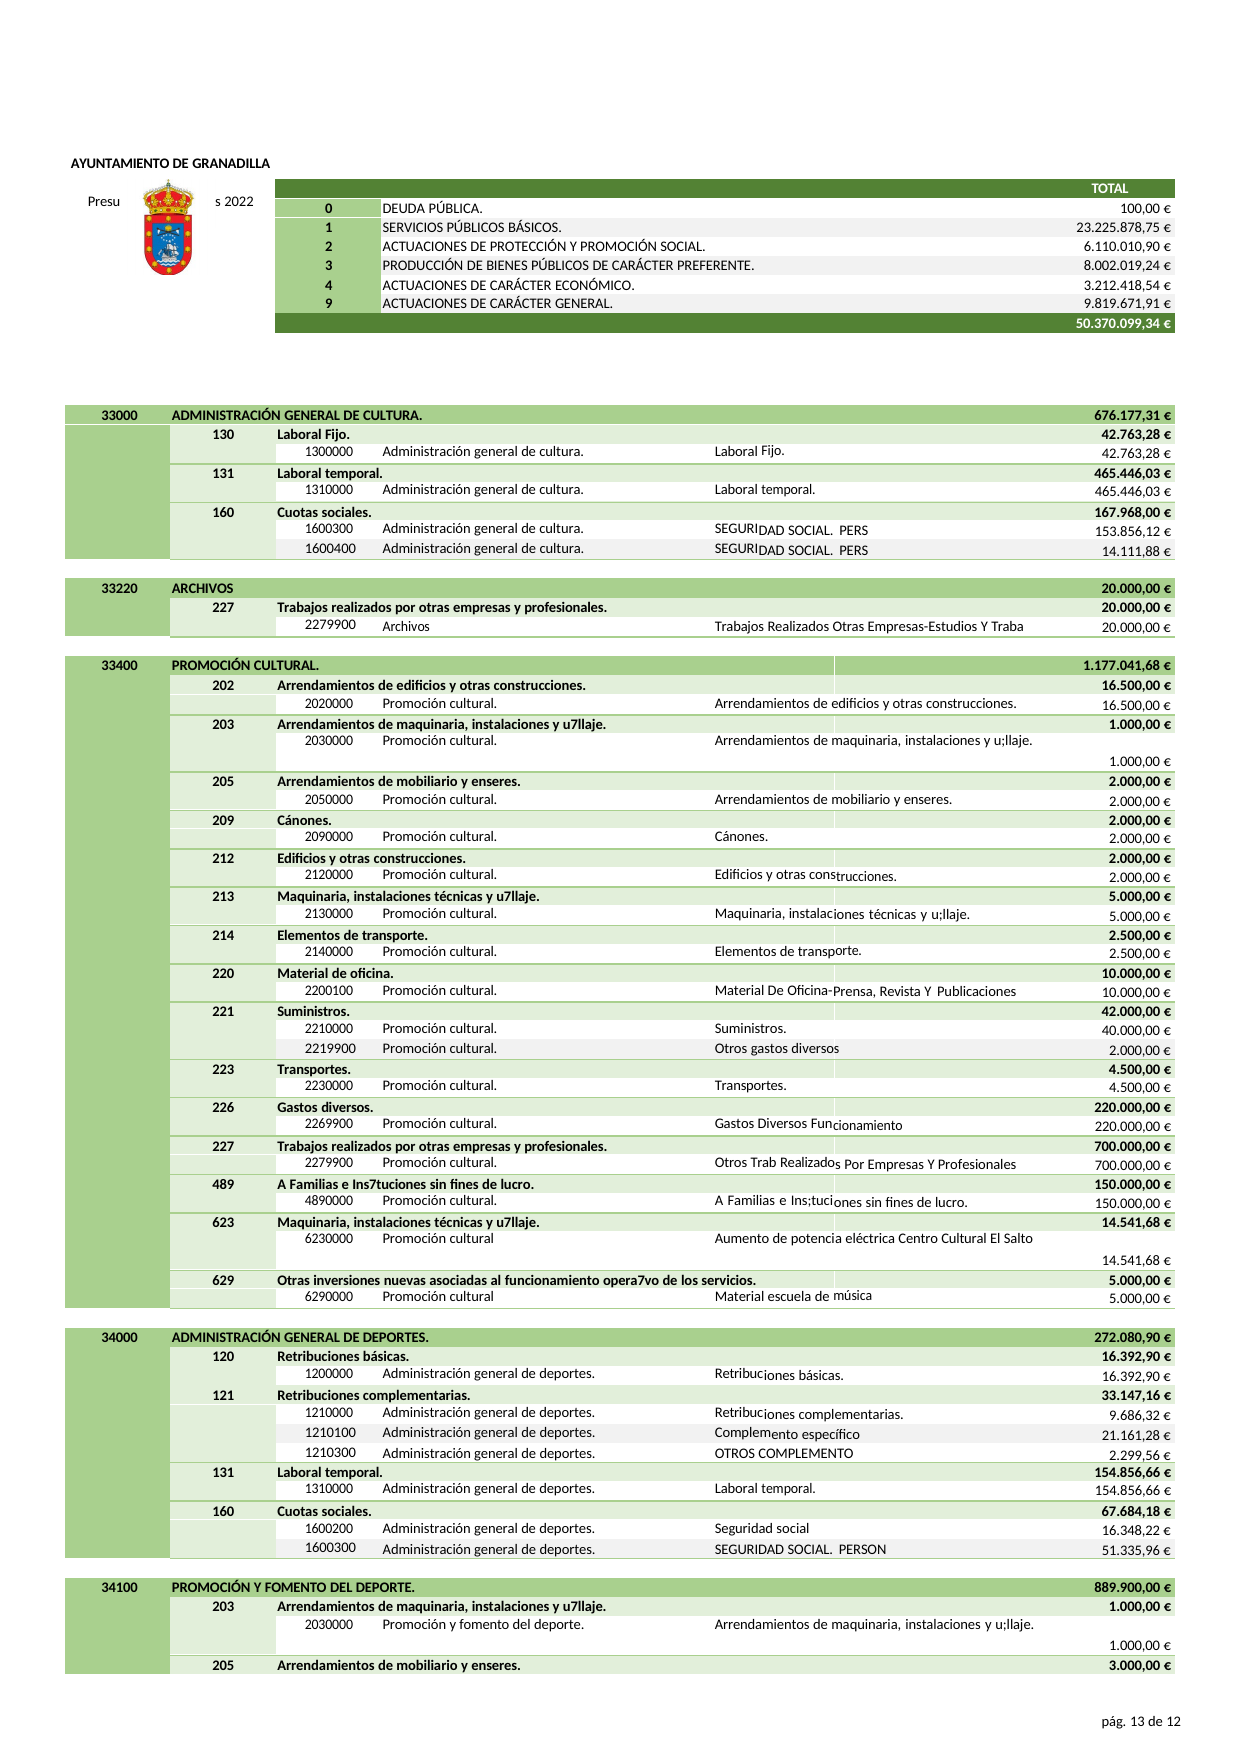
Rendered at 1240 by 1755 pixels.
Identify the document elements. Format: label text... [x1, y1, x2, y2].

table_cell Material de oﬁcina. [276, 965, 834, 982]
table_cell [170, 617, 276, 636]
table_cell Suministros. [276, 1003, 834, 1020]
table_cell 2200100 Promoción cultural. Material De Oﬁcina- [276, 982, 834, 1001]
table_cell ACTUACIONES DE CARÁCTER ECONÓMICO. [381, 275, 801, 294]
table_cell 131 [170, 465, 276, 482]
table_cell [170, 1078, 276, 1097]
table_cell Trabajos realizados por otras empresas y profesionales. [276, 598, 855, 617]
table_cell Prensa, Revista Y Publicaciones 10.000,00 € [835, 982, 1175, 1001]
table_header 20.000,00 € [855, 578, 1175, 598]
table_cell [65, 1597, 170, 1674]
table_cell 203 [170, 716, 276, 733]
table_header [276, 578, 855, 598]
table_cell Arrendamientos de maquinaria, instalaciones y u7llaje. [276, 716, 834, 733]
table_cell 100,00 € [801, 199, 1175, 217]
table_cell 6290000 Promoción cultural Material escuela de [276, 1289, 834, 1308]
table_cell 167.968,00 € [759, 503, 1175, 520]
table_cell DAD SOCIAL. PERS 14.111,88 € [759, 539, 1175, 559]
table_cell SERVICIOS PÚBLICOS BÁSICOS. [381, 218, 801, 237]
table_cell [170, 444, 276, 463]
table_cell 1.000,00 € [835, 716, 1175, 733]
table_cell 2.500,00 € [835, 926, 1175, 944]
table_cell 2279900 Promoción cultural. Otros Trab Realizado [276, 1155, 834, 1174]
table_cell Arrendamientos de mobiliario y enseres. [276, 773, 834, 790]
table_cell 3.212.418,54 € [801, 275, 1175, 294]
table_header 272.080,90 € [762, 1328, 1175, 1347]
table_cell 130 [170, 425, 276, 444]
table_cell 213 [170, 888, 276, 905]
table_cell 2020000 Promoción cultural. Arrendamientos de ediﬁcios y otras construcciones. 16.500,00 € [276, 695, 1175, 714]
table_cell [170, 695, 276, 714]
table_cell [65, 675, 170, 1308]
table_cell 8.002.019,24 € [801, 256, 1175, 275]
table_cell 9 [275, 294, 381, 313]
table_cell 2219900 [276, 1039, 369, 1059]
table_cell Administración general de deportes. Complem [369, 1424, 762, 1443]
table_cell [170, 982, 276, 1001]
table_cell Administración general de deportes. SEGURIDAD SOCIAL. PERSON 51.335,96 € [369, 1539, 1175, 1558]
table_cell 23.225.878,75 € [801, 218, 1175, 237]
table_cell 220.000,00 € [835, 1098, 1175, 1116]
table_cell [170, 829, 276, 848]
table_cell Maquinaria, instalaciones técnicas y u7llaje. [276, 888, 834, 905]
table_cell ACTUACIONES DE PROTECCIÓN Y PROMOCIÓN SOCIAL. [381, 237, 801, 256]
table_cell [170, 867, 276, 886]
table_cell iones complementarias. 9.686,32 € [762, 1405, 1175, 1423]
table_cell 40.000,00 € [835, 1020, 1175, 1039]
table_cell ACTUACIONES DE CARÁCTER GENERAL. [381, 294, 801, 313]
table_cell [170, 1289, 276, 1308]
table_cell A Familias e Ins7tuciones sin ﬁnes de lucro. [276, 1175, 834, 1193]
table_header 33000 [65, 405, 170, 424]
table_cell 42.763,28 € [759, 425, 1175, 444]
table_cell [170, 1520, 276, 1558]
text PRESUPUESTO [65, 372, 1154, 389]
table_cell 2090000 Promoción cultural. Cánones. [276, 829, 834, 848]
table_header PROMOCIÓN Y FOMENTO DEL DEPORTE. [170, 1578, 852, 1597]
table_cell 489 [170, 1175, 276, 1193]
table_cell 4.500,00 € [835, 1060, 1175, 1078]
table_cell Fijo. 42.763,28 € [759, 444, 1175, 463]
table_cell 202 [170, 675, 276, 694]
table_cell trucciones. 2.000,00 € [835, 867, 1175, 886]
table_cell [170, 905, 276, 924]
table_header 34100 [65, 1578, 170, 1597]
table_cell 2279900 [276, 617, 369, 636]
table_cell 623 [170, 1214, 276, 1231]
table_cell 227 [170, 598, 276, 617]
table_header 33400 [65, 656, 170, 675]
table_cell 2.000,00 € [835, 829, 1175, 848]
table_cell [170, 1155, 276, 1174]
table_cell 2.000,00 € [835, 773, 1175, 790]
table_cell 33.147,16 € [762, 1385, 1175, 1404]
table_cell 121 [170, 1385, 276, 1404]
table_cell DEUDA PÚBLICA. [381, 199, 801, 217]
table_header 676.177,31 € [759, 405, 1175, 424]
table_cell [170, 1116, 276, 1135]
table_cell 223 [170, 1060, 276, 1078]
table_cell Retribuciones básicas. [276, 1347, 762, 1366]
table_cell 209 [170, 811, 276, 828]
table_cell 214 [170, 926, 276, 944]
table_cell 220 [170, 965, 276, 982]
table_cell 6230000 Promoción cultural Aumento de potenci [276, 1231, 834, 1269]
table_cell 2.000,00 € [835, 850, 1175, 867]
table_header ARCHIVOS [170, 578, 276, 598]
table_cell 10.000,00 € [835, 965, 1175, 982]
table_cell 42.000,00 € [835, 1003, 1175, 1020]
table_cell ento especíﬁco 21.161,28 € [762, 1424, 1175, 1443]
table_cell 226 [170, 1098, 276, 1116]
table_cell 2030000 Promoción y fomento del deporte. Arrendamientos de ma [276, 1616, 852, 1654]
table_cell [65, 598, 170, 636]
table_cell 67.684,18 € [762, 1502, 1175, 1519]
table_cell [170, 944, 276, 963]
table_cell 1600200 Administración general de deportes. Seguridad social 16.348,22 € [276, 1520, 1175, 1538]
table_cell ones sin ﬁnes de lucro. 150.000,00 € [835, 1193, 1175, 1212]
table_cell 4 [275, 275, 381, 294]
table_cell 465.446,03 € [759, 465, 1175, 482]
table_cell 2.000,00 € [835, 811, 1175, 828]
table_header PROMOCIÓN CULTURAL. [170, 656, 834, 675]
table_cell 629 [170, 1271, 276, 1288]
table_cell 2140000 Promoción cultural. Elementos de transp [276, 944, 834, 963]
table_cell [170, 1616, 276, 1654]
table_cell Trabajos realizados por otras empresas y profesionales. [276, 1137, 834, 1154]
table_cell [170, 1231, 276, 1269]
table_cell 1600300 [276, 1539, 369, 1558]
table_header 33220 [65, 578, 170, 598]
table_cell 227 [170, 1137, 276, 1154]
table_cell cionamiento 220.000,00 € [835, 1116, 1175, 1135]
table_cell 9.819.671,91 € [801, 294, 1175, 313]
table_cell PRODUCCIÓN DE BIENES PÚBLICOS DE CARÁCTER PREFERENTE. [381, 256, 801, 275]
table_cell orte. 2.500,00 € [835, 944, 1175, 963]
table_cell 700.000,00 € [835, 1137, 1175, 1154]
table_cell 154.856,66 € [762, 1463, 1175, 1481]
table_cell Administración general de cultura. SEGURI [369, 539, 759, 559]
table_cell 2130000 Promoción cultural. Maquinaria, instalac [276, 905, 834, 924]
table_cell [170, 1193, 276, 1212]
table_cell Laboral temporal. [276, 1463, 762, 1481]
table_cell 131 [170, 1463, 276, 1481]
table_cell DAD SOCIAL. PERS 153.856,12 € [759, 520, 1175, 539]
table_cell 14.541,68 € [835, 1214, 1175, 1231]
table_cell iones básicas. 16.392,90 € [762, 1366, 1175, 1385]
table_cell 212 [170, 850, 276, 867]
table_header 34000 [65, 1328, 170, 1347]
table_cell s Por Empresas Y Profesionales 700.000,00 € [835, 1155, 1175, 1174]
table_cell 1210000 Administración general de deportes. Retribuc [276, 1405, 762, 1423]
table_cell Arrendamientos de mobiliario y enseres. [276, 1656, 852, 1674]
table_cell Ediﬁcios y otras construcciones. [276, 850, 834, 867]
table_cell 20.000,00 € [855, 598, 1175, 617]
table_cell 2230000 Promoción cultural. Transportes. [276, 1078, 834, 1097]
table_cell Administración general de deportes. OTROS COMPLEMENTO 2.299,56 € [369, 1443, 1175, 1462]
table_cell [65, 425, 170, 559]
table_cell 5.000,00 € [835, 1271, 1175, 1288]
table_header 1.177.041,68 € [835, 656, 1175, 675]
table_cell 3.000,00 € [852, 1656, 1175, 1674]
table_cell Cánones. [276, 811, 834, 828]
table_cell Gastos diversos. [276, 1098, 834, 1116]
table_cell Maquinaria, instalaciones técnicas y u7llaje. [276, 1214, 834, 1231]
table_cell 160 [170, 1502, 276, 1519]
table_cell Otras inversiones nuevas asociadas al funcionamiento opera7vo de los servicios. [276, 1271, 834, 1288]
table_cell 1310000 Administración general de deportes. Laboral [276, 1481, 762, 1500]
table_cell [170, 790, 276, 809]
table_cell 16.500,00 € [835, 675, 1175, 694]
table_cell 1300000 Administración general de cultura. Laboral [276, 444, 759, 463]
table_cell 16.392,90 € [762, 1347, 1175, 1366]
table_cell 203 [170, 1597, 276, 1616]
table_cell temporal. 154.856,66 € [762, 1481, 1175, 1500]
table_header ADMINISTRACIÓN GENERAL DE DEPORTES. [170, 1328, 762, 1347]
table_cell 2030000 Promoción cultural. Arrendamientos de maquinaria, instalaciones y u;llaje. 1.000,00 € [276, 733, 1175, 771]
table_cell 205 [170, 1656, 276, 1674]
table_cell 1.000,00 € [852, 1597, 1175, 1616]
table_cell 4.500,00 € [835, 1078, 1175, 1097]
table_cell 0 [275, 199, 381, 217]
table_cell Retribuciones complementarias. [276, 1385, 762, 1404]
table_cell Archivos Trabajos Realizados Otras Empresas-Estudios Y Traba 20.000,00 € [369, 617, 1175, 636]
table_cell quinaria, instalaciones y u;llaje. 1.000,00 € [852, 1616, 1175, 1654]
table_cell [65, 1347, 170, 1558]
table_cell 2050000 Promoción cultural. Arrendamientos de mobiliario y enseres. 2.000,00 € [276, 790, 1175, 809]
table_header 889.900,00 € [852, 1578, 1175, 1597]
table_cell Arrendamientos de ediﬁcios y otras construcciones. [276, 675, 834, 694]
table_cell 1200000 Administración general de deportes. Retribuc [276, 1366, 762, 1385]
table_cell 6.110.010,90 € [801, 237, 1175, 256]
table_cell 50.370.099,34 € [275, 313, 1175, 333]
table_cell 120 [170, 1347, 276, 1366]
table_cell 205 [170, 773, 276, 790]
table_cell s 2.000,00 € [835, 1039, 1175, 1059]
table_cell a eléctrica Centro Cultural El Salto 14.541,68 € [835, 1231, 1175, 1269]
table_cell [170, 1366, 276, 1385]
table_cell Cuotas sociales. [276, 503, 759, 520]
table_cell Elementos de transporte. [276, 926, 834, 944]
table_cell temporal. 465.446,03 € [759, 482, 1175, 501]
table_cell 4890000 Promoción cultural. A Familias e Ins;tuci [276, 1193, 834, 1212]
table_cell Laboral temporal. [276, 465, 759, 482]
table_cell Laboral Fijo. [276, 425, 759, 444]
table_cell 1600300 Administración general de cultura. SEGURI [276, 520, 759, 539]
table_cell [170, 1481, 276, 1500]
table_cell [170, 520, 276, 559]
table_cell 2269900 Promoción cultural. Gastos Diversos Fun [276, 1116, 834, 1135]
table_cell música 5.000,00 € [835, 1289, 1175, 1308]
table_cell 5.000,00 € [835, 888, 1175, 905]
table_cell [170, 1020, 276, 1059]
table_cell 1600400 [276, 539, 369, 559]
table_cell Cuotas sociales. [276, 1502, 762, 1519]
table_cell 150.000,00 € [835, 1175, 1175, 1193]
table_cell 2 [275, 237, 381, 256]
table_cell iones técnicas y u;llaje. 5.000,00 € [835, 905, 1175, 924]
table_cell 221 [170, 1003, 276, 1020]
table_cell 3 [275, 256, 381, 275]
table_cell Promoción cultural. Otros gastos diverso [369, 1039, 834, 1059]
table_cell 1 [275, 218, 381, 237]
table_header ADMINISTRACIÓN GENERAL DE CULTURA. [170, 405, 759, 424]
table_cell 2120000 Promoción cultural. Ediﬁcios y otras cons [276, 867, 834, 886]
table_cell Transportes. [276, 1060, 834, 1078]
table_cell [170, 482, 276, 501]
table_cell 160 [170, 503, 276, 520]
table_cell 2210000 Promoción cultural. Suministros. [276, 1020, 834, 1039]
table_cell [170, 733, 276, 771]
table_header TOTAL [275, 179, 1175, 198]
table_cell 1310000 Administración general de cultura. Laboral [276, 482, 759, 501]
table_cell Arrendamientos de maquinaria, instalaciones y u7llaje. [276, 1597, 852, 1616]
table_cell [170, 1405, 276, 1462]
table_cell 1210100 [276, 1424, 369, 1443]
table_cell 1210300 [276, 1443, 369, 1462]
